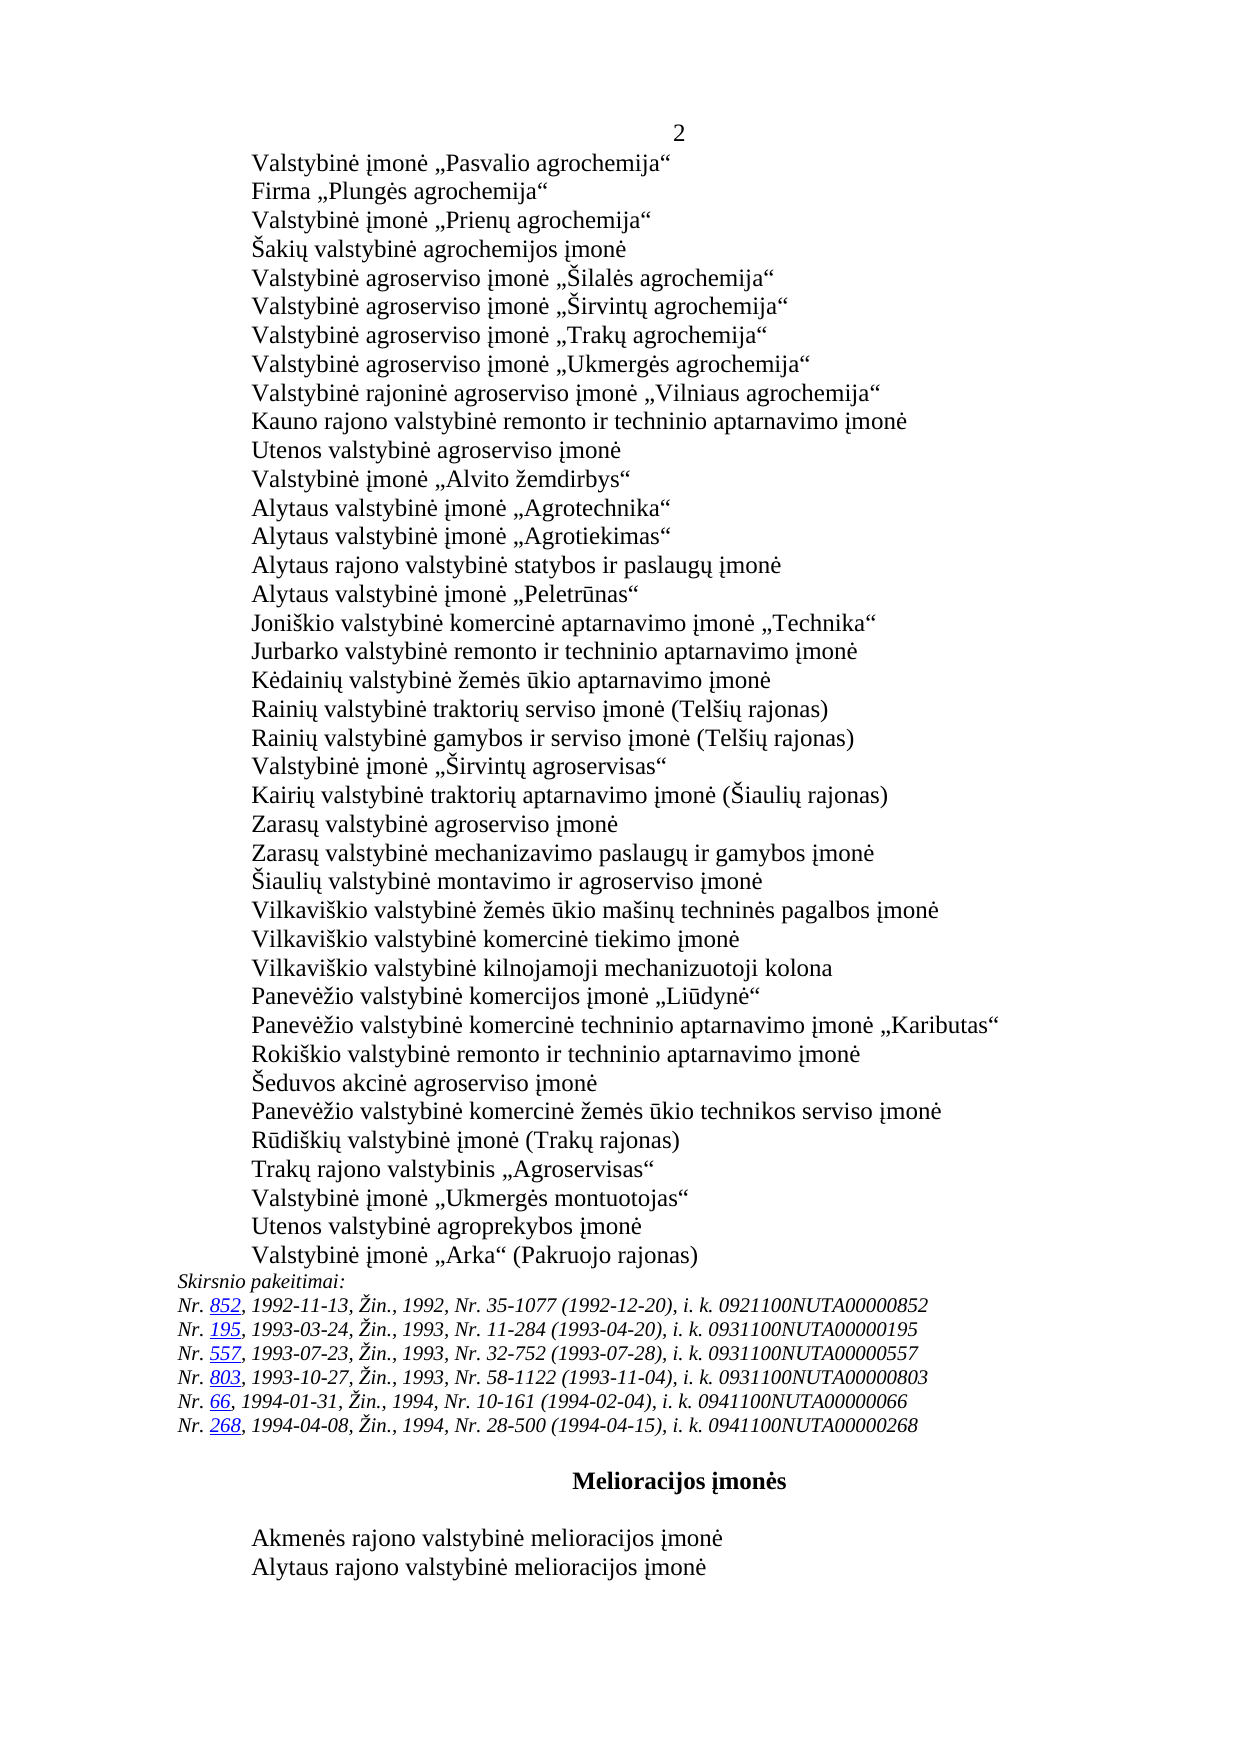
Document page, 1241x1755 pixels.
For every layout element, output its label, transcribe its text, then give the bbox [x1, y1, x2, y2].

text Valstybinė įmonė „Pasvalio agrochemija“ [177, 148, 1181, 176]
text Šakių valstybinė agrochemijos įmonė [177, 234, 1181, 263]
text Valstybinė agroserviso įmonė „Širvintų agrochemija“ [177, 291, 1181, 320]
text Valstybinė agroserviso įmonė „Ukmergės agrochemija“ [177, 349, 1181, 378]
text Nr. 195, 1993-03-24, Žin., 1993, Nr. 11-284 (1993-04-20), i. k. 0931100NUTA00000195 [177, 1317, 1181, 1341]
text Zarasų valstybinė mechanizavimo paslaugų ir gamybos įmonė [177, 838, 1181, 866]
text Joniškio valstybinė komercinė aptarnavimo įmonė „Technika“ [177, 608, 1181, 636]
text Šiaulių valstybinė montavimo ir agroserviso įmonė [177, 866, 1181, 895]
text Jurbarko valstybinė remonto ir techninio aptarnavimo įmonė [177, 636, 1181, 665]
text Panevėžio valstybinė komercijos įmonė „Liūdynė“ [177, 981, 1181, 1010]
text Valstybinė įmonė „Prienų agrochemija“ [177, 205, 1181, 234]
text Kauno rajono valstybinė remonto ir techninio aptarnavimo įmonė [177, 406, 1181, 435]
text Valstybinė agroserviso įmonė „Trakų agrochemija“ [177, 320, 1181, 349]
text Valstybinė agroserviso įmonė „Šilalės agrochemija“ [177, 263, 1181, 291]
text Valstybinė įmonė „Arka“ (Pakruojo rajonas) [177, 1240, 1181, 1269]
text Nr. 557, 1993-07-23, Žin., 1993, Nr. 32-752 (1993-07-28), i. k. 0931100NUTA00000557 [177, 1341, 1181, 1365]
text Panevėžio valstybinė komercinė žemės ūkio technikos serviso įmonė [177, 1096, 1181, 1125]
text Vilkaviškio valstybinė kilnojamoji mechanizuotoji kolona [177, 953, 1181, 981]
text Rainių valstybinė gamybos ir serviso įmonė (Telšių rajonas) [177, 723, 1181, 751]
text Kairių valstybinė traktorių aptarnavimo įmonė (Šiaulių rajonas) [177, 780, 1181, 809]
text Valstybinė įmonė „Širvintų agroservisas“ [177, 751, 1181, 780]
text Alytaus rajono valstybinė melioracijos įmonė [177, 1552, 1181, 1581]
text Nr. 268, 1994-04-08, Žin., 1994, Nr. 28-500 (1994-04-15), i. k. 0941100NUTA00000268 [177, 1413, 1181, 1437]
text Zarasų valstybinė agroserviso įmonė [177, 809, 1181, 838]
text Nr. 66, 1994-01-31, Žin., 1994, Nr. 10-161 (1994-02-04), i. k. 0941100NUTA00000066 [177, 1389, 1181, 1413]
text Akmenės rajono valstybinė melioracijos įmonė [177, 1523, 1181, 1552]
text Vilkaviškio valstybinė komercinė tiekimo įmonė [177, 924, 1181, 953]
text Valstybinė įmonė „Ukmergės montuotojas“ [177, 1183, 1181, 1211]
text Rainių valstybinė traktorių serviso įmonė (Telšių rajonas) [177, 694, 1181, 723]
text Melioracijos įmonės [177, 1466, 1181, 1495]
text Nr. 852, 1992-11-13, Žin., 1992, Nr. 35-1077 (1992-12-20), i. k. 0921100NUTA00000852 [177, 1293, 1181, 1317]
text Trakų rajono valstybinis „Agroservisas“ [177, 1154, 1181, 1183]
text Panevėžio valstybinė komercinė techninio aptarnavimo įmonė „Kaributas“ [177, 1010, 1181, 1039]
text Kėdainių valstybinė žemės ūkio aptarnavimo įmonė [177, 665, 1181, 694]
text Valstybinė rajoninė agroserviso įmonė „Vilniaus agrochemija“ [177, 378, 1181, 406]
text Rūdiškių valstybinė įmonė (Trakų rajonas) [177, 1125, 1181, 1154]
text Utenos valstybinė agroserviso įmonė [177, 435, 1181, 464]
text Šeduvos akcinė agroserviso įmonė [177, 1068, 1181, 1096]
text Alytaus valstybinė įmonė „Peletrūnas“ [177, 579, 1181, 608]
text Utenos valstybinė agroprekybos įmonė [177, 1211, 1181, 1240]
text Alytaus valstybinė įmonė „Agrotiekimas“ [177, 521, 1181, 550]
text Valstybinė įmonė „Alvito žemdirbys“ [177, 464, 1181, 493]
text Firma „Plungės agrochemija“ [177, 176, 1181, 205]
text Skirsnio pakeitimai: [177, 1269, 1181, 1293]
text Nr. 803, 1993-10-27, Žin., 1993, Nr. 58-1122 (1993-11-04), i. k. 0931100NUTA00000803 [177, 1365, 1181, 1389]
text Vilkaviškio valstybinė žemės ūkio mašinų techninės pagalbos įmonė [177, 895, 1181, 924]
text Rokiškio valstybinė remonto ir techninio aptarnavimo įmonė [177, 1039, 1181, 1068]
text Alytaus valstybinė įmonė „Agrotechnika“ [177, 493, 1181, 521]
text Alytaus rajono valstybinė statybos ir paslaugų įmonė [177, 550, 1181, 579]
